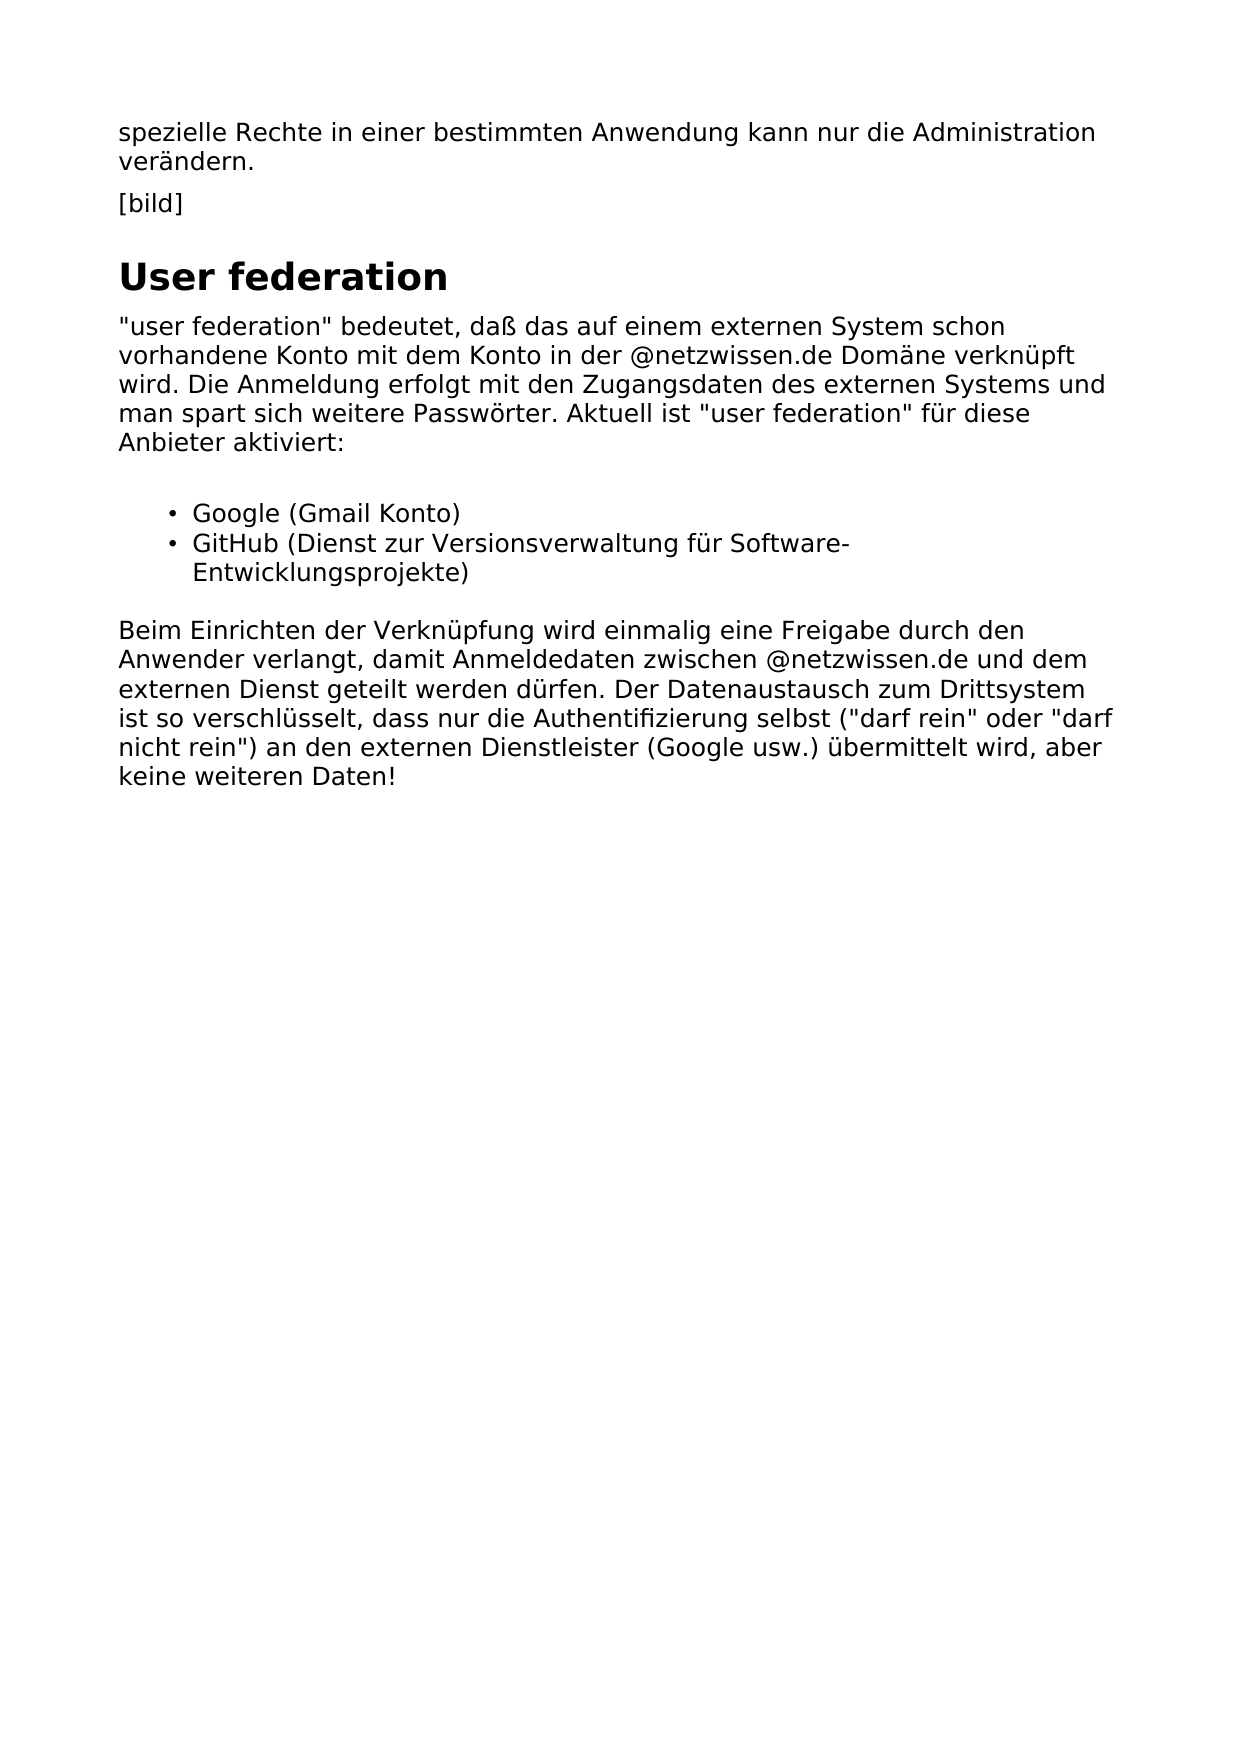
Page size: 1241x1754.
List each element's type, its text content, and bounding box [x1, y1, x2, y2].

text "user federation" bedeutet, daß das auf einem externen System schon vorhandene Konto mit dem Konto in der @netzwissen.de Domäne verknüpft wird. Die Anmeldung erfolgt mit den Zugangsdaten des externen Systems und man spart sich weitere Passwörter. Aktuell ist "user federation" für diese Anbieter aktiviert: [118, 312, 1122, 458]
text Beim Einrichten der Verknüpfung wird einmalig eine Freigabe durch den Anwender verlangt, damit Anmeldedaten zwischen @netzwissen.de und dem externen Dienst geteilt werden dürfen. Der Datenaustausch zum Drittsystem ist so verschlüsselt, dass nur die Authentifizierung selbst ("darf rein" oder "darf nicht rein") an den externen Dienstleister (Google usw.) übermittelt wird, aber keine weiteren Daten! [118, 617, 1122, 792]
subtitle User federation [118, 256, 1122, 299]
text spezielle Rechte in einer bestimmten Anwendung kann nur die Administration verändern. [118, 118, 1122, 176]
list GitHub (Dienst zur Versionsverwaltung für Software-Entwicklungsprojekte) [177, 529, 1122, 587]
text [bild] [118, 189, 1122, 218]
list Google (Gmail Konto) [177, 499, 1122, 529]
